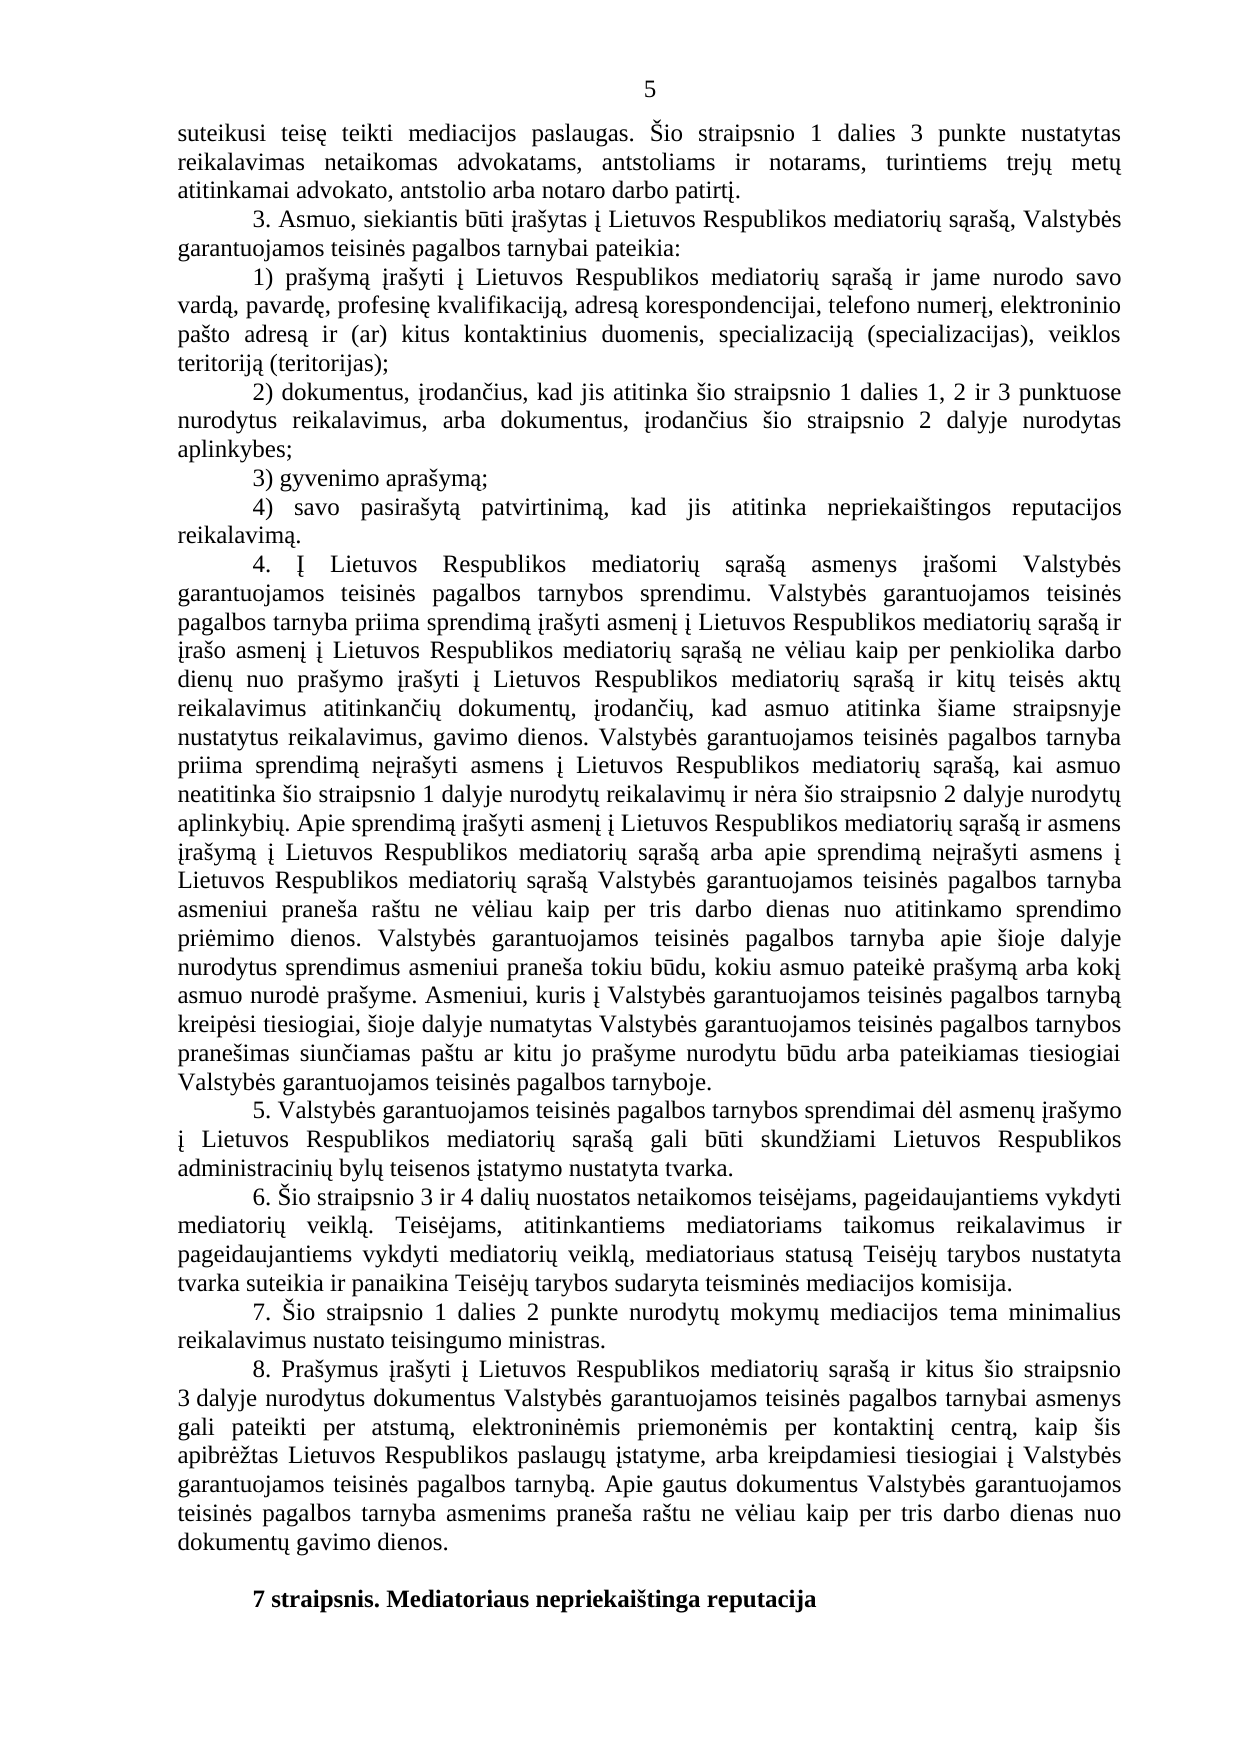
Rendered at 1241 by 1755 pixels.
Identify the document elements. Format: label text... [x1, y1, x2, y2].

text suteikusi teisę teikti mediacijos paslaugas. Šio straipsnio 1 dalies 3 punkte nustatytas reikalavimas netaikomas advokatams, antstoliams ir notarams, turintiems trejų metų atitinkamai advokato, antstolio arba notaro darbo patirtį. [177, 118, 1122, 204]
text 2) dokumentus, įrodančius, kad jis atitinka šio straipsnio 1 dalies 1, 2 ir 3 punktuose nurodytus reikalavimus, arba dokumentus, įrodančius šio straipsnio 2 dalyje nurodytas aplinkybes; [177, 377, 1122, 463]
text 3. Asmuo, siekiantis būti įrašytas į Lietuvos Respublikos mediatorių sąrašą, Valstybės garantuojamos teisinės pagalbos tarnybai pateikia: [177, 204, 1122, 262]
text 6. Šio straipsnio 3 ir 4 dalių nuostatos netaikomos teisėjams, pageidaujantiems vykdyti mediatorių veiklą. Teisėjams, atitinkantiems mediatoriams taikomus reikalavimus ir pageidaujantiems vykdyti mediatorių veiklą, mediatoriaus statusą Teisėjų tarybos nustatyta tvarka suteikia ir panaikina Teisėjų tarybos sudaryta teisminės mediacijos komisija. [177, 1182, 1122, 1297]
text 4) savo pasirašytą patvirtinimą, kad jis atitinka nepriekaištingos reputacijos reikalavimą. [177, 492, 1122, 549]
text 7. Šio straipsnio 1 dalies 2 punkte nurodytų mokymų mediacijos tema minimalius reikalavimus nustato teisingumo ministras. [177, 1297, 1122, 1354]
text 8. Prašymus įrašyti į Lietuvos Respublikos mediatorių sąrašą ir kitus šio straipsnio 3 dalyje nurodytus dokumentus Valstybės garantuojamos teisinės pagalbos tarnybai asmenys gali pateikti per atstumą, elektroninėmis priemonėmis per kontaktinį centrą, kaip šis apibrėžtas Lietuvos Respublikos paslaugų įstatyme, arba kreipdamiesi tiesiogiai į Valstybės garantuojamos teisinės pagalbos tarnybą. Apie gautus dokumentus Valstybės garantuojamos teisinės pagalbos tarnyba asmenims praneša raštu ne vėliau kaip per tris darbo dienas nuo dokumentų gavimo dienos. [177, 1354, 1122, 1556]
text 4. Į Lietuvos Respublikos mediatorių sąrašą asmenys įrašomi Valstybės garantuojamos teisinės pagalbos tarnybos sprendimu. Valstybės garantuojamos teisinės pagalbos tarnyba priima sprendimą įrašyti asmenį į Lietuvos Respublikos mediatorių sąrašą ir įrašo asmenį į Lietuvos Respublikos mediatorių sąrašą ne vėliau kaip per penkiolika darbo dienų nuo prašymo įrašyti į Lietuvos Respublikos mediatorių sąrašą ir kitų teisės aktų reikalavimus atitinkančių dokumentų, įrodančių, kad asmuo atitinka šiame straipsnyje nustatytus reikalavimus, gavimo dienos. Valstybės garantuojamos teisinės pagalbos tarnyba priima sprendimą neįrašyti asmens į Lietuvos Respublikos mediatorių sąrašą, kai asmuo neatitinka šio straipsnio 1 dalyje nurodytų reikalavimų ir nėra šio straipsnio 2 dalyje nurodytų aplinkybių. Apie sprendimą įrašyti asmenį į Lietuvos Respublikos mediatorių sąrašą ir asmens įrašymą į Lietuvos Respublikos mediatorių sąrašą arba apie sprendimą neįrašyti asmens į Lietuvos Respublikos mediatorių sąrašą Valstybės garantuojamos teisinės pagalbos tarnyba asmeniui praneša raštu ne vėliau kaip per tris darbo dienas nuo atitinkamo sprendimo priėmimo dienos. Valstybės garantuojamos teisinės pagalbos tarnyba apie šioje dalyje nurodytus sprendimus asmeniui praneša tokiu būdu, kokiu asmuo pateikė prašymą arba kokį asmuo nurodė prašyme. Asmeniui, kuris į Valstybės garantuojamos teisinės pagalbos tarnybą kreipėsi tiesiogiai, šioje dalyje numatytas Valstybės garantuojamos teisinės pagalbos tarnybos pranešimas siunčiamas paštu ar kitu jo prašyme nurodytu būdu arba pateikiamas tiesiogiai Valstybės garantuojamos teisinės pagalbos tarnyboje. [177, 549, 1122, 1096]
text 3) gyvenimo aprašymą; [177, 463, 1122, 492]
text 5. Valstybės garantuojamos teisinės pagalbos tarnybos sprendimai dėl asmenų įrašymo į Lietuvos Respublikos mediatorių sąrašą gali būti skundžiami Lietuvos Respublikos administracinių bylų teisenos įstatymo nustatyta tvarka. [177, 1096, 1122, 1182]
text 1) prašymą įrašyti į Lietuvos Respublikos mediatorių sąrašą ir jame nurodo savo vardą, pavardę, profesinę kvalifikaciją, adresą korespondencijai, telefono numerį, elektroninio pašto adresą ir (ar) kitus kontaktinius duomenis, specializaciją (specializacijas), veiklos teritoriją (teritorijas); [177, 262, 1122, 377]
text 7 straipsnis. Mediatoriaus nepriekaištinga reputacija [177, 1584, 1122, 1613]
